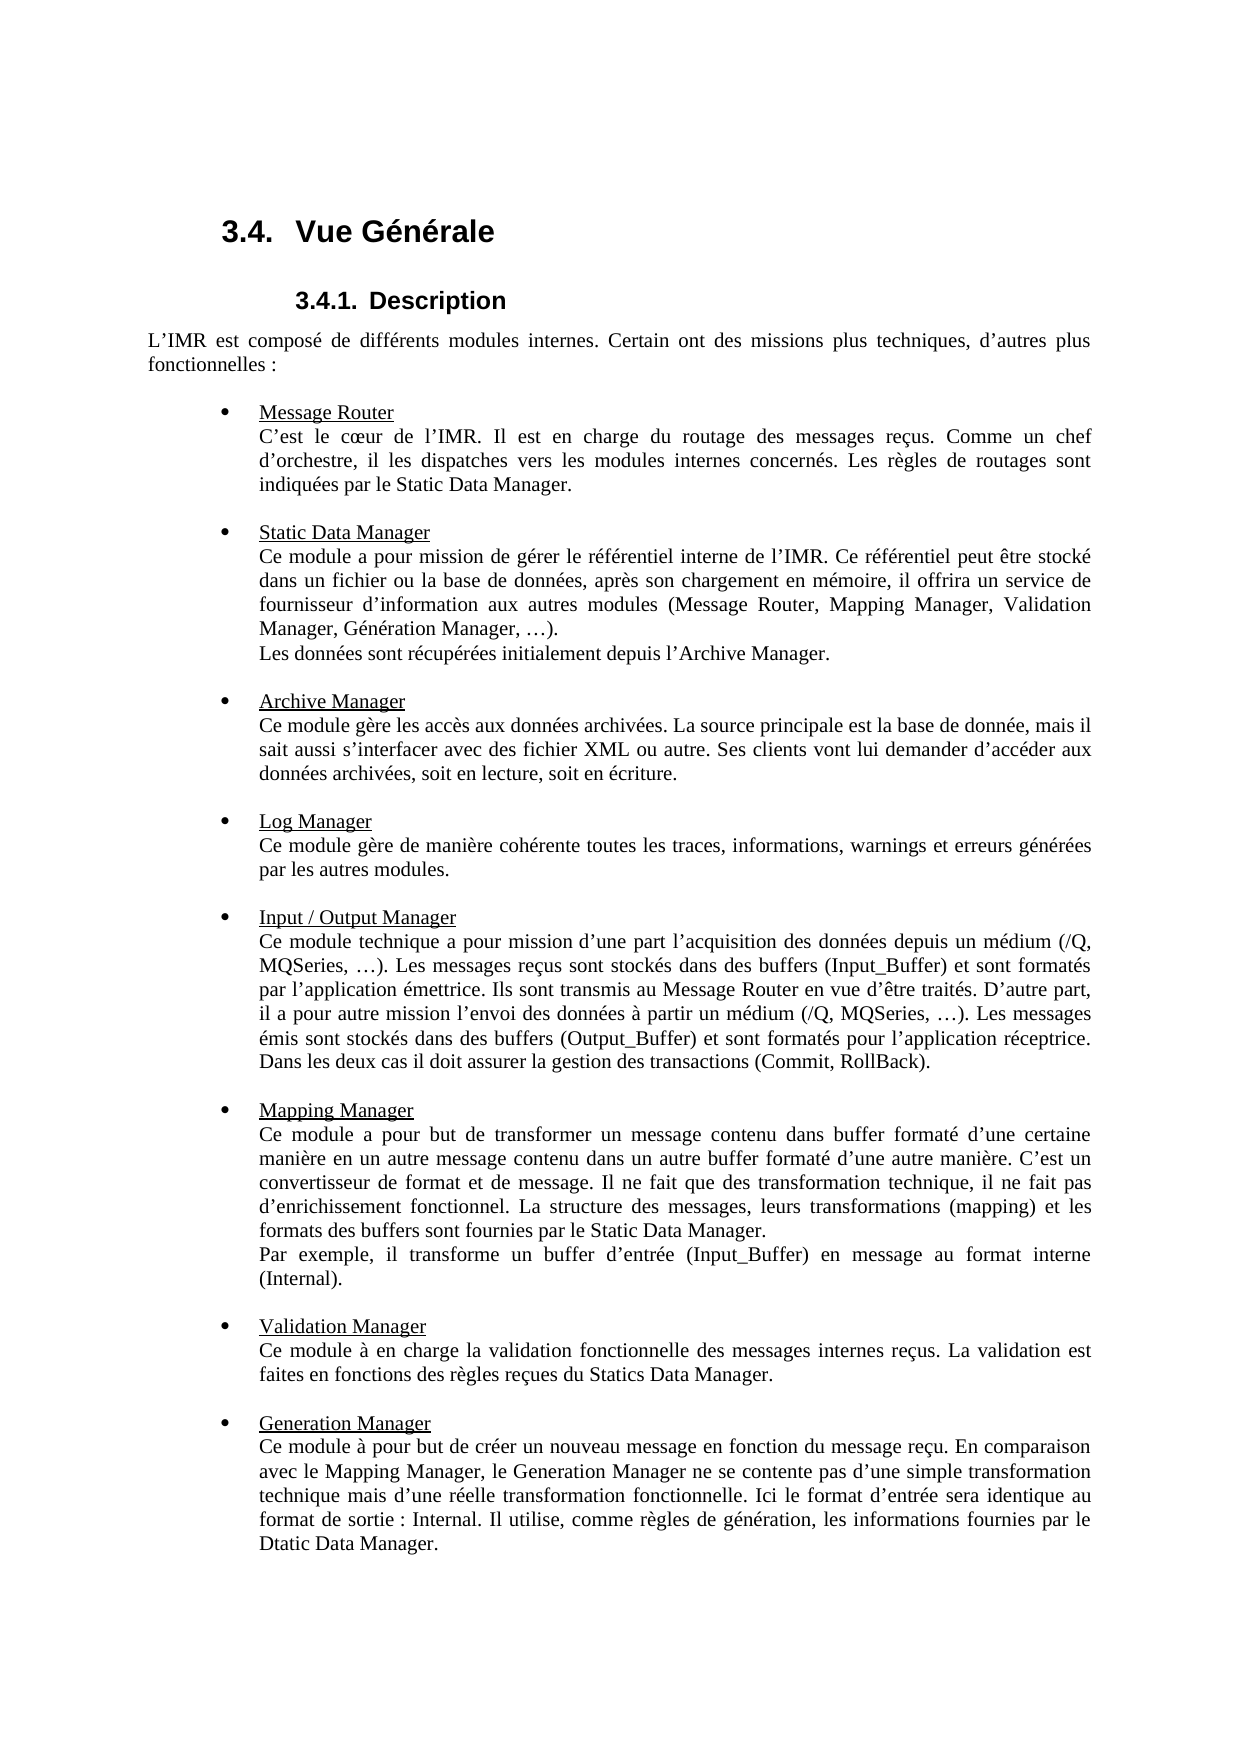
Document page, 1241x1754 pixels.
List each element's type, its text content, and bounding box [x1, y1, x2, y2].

list Message Router [221, 400, 1092, 424]
list Archive Manager [221, 688, 1092, 713]
list Static Data Manager [221, 520, 1092, 544]
list Mapping Manager [221, 1098, 1092, 1122]
text Ce module technique a pour mission d’une part l’acquisition des données depuis un médium (/Q, MQSeries, …). Les messages reçus sont stockés dans des buffers (Input_Buffer) et sont formatés par l’application émettrice. Ils sont transmis au Message Router en vue d’être traités. D’autre part, il a pour autre mission l’envoi des données à partir un médium (/Q, MQSeries, …). Les messages émis sont stockés dans des buffers (Output_Buffer) et sont formatés pour l’application réceptrice. Dans les deux cas il doit assurer la gestion des transactions (Commit, RollBack). [259, 929, 1092, 1073]
subtitle Vue Générale [221, 213, 1092, 249]
text Par exemple, il transforme un buffer d’entrée (Input_Buffer) en message au format interne (Internal). [259, 1242, 1092, 1290]
text Ce module gère de manière cohérente toutes les traces, informations, warnings et erreurs générées par les autres modules. [259, 833, 1092, 881]
text Ce module à en charge la validation fonctionnelle des messages internes reçus. La validation est faites en fonctions des règles reçues du Statics Data Manager. [259, 1338, 1092, 1386]
text Ce module a pour but de transformer un message contenu dans buffer formaté d’une certaine manière en un autre message contenu dans un autre buffer formaté d’une autre manière. C’est un convertisseur de format et de message. Il ne fait que des transformation technique, il ne fait pas d’enrichissement fonctionnel. La structure des messages, leurs transformations (mapping) et les formats des buffers sont fournies par le Static Data Manager. [259, 1122, 1092, 1242]
text Ce module à pour but de créer un nouveau message en fonction du message reçu. En comparaison avec le Mapping Manager, le Generation Manager ne se contente pas d’une simple transformation technique mais d’une réelle transformation fonctionnelle. Ici le format d’entrée sera identique au format de sortie : Internal. Il utilise, comme règles de génération, les informations fournies par le Dtatic Data Manager. [259, 1434, 1092, 1555]
text Ce module a pour mission de gérer le référentiel interne de l’IMR. Ce référentiel peut être stocké dans un fichier ou la base de données, après son chargement en mémoire, il offrira un service de fournisseur d’information aux autres modules (Message Router, Mapping Manager, Validation Manager, Génération Manager, …). [259, 544, 1092, 640]
text Les données sont récupérées initialement depuis l’Archive Manager. [259, 640, 1092, 664]
subtitle Description [295, 286, 1092, 315]
list Validation Manager [221, 1314, 1092, 1338]
list Log Manager [221, 809, 1092, 833]
text C’est le cœur de l’IMR. Il est en charge du routage des messages reçus. Comme un chef d’orchestre, il les dispatches vers les modules internes concernés. Les règles de routages sont indiquées par le Static Data Manager. [259, 424, 1092, 496]
text Ce module gère les accès aux données archivées. La source principale est la base de donnée, mais il sait aussi s’interfacer avec des fichier XML ou autre. Ses clients vont lui demander d’accéder aux données archivées, soit en lecture, soit en écriture. [259, 713, 1092, 785]
text L’IMR est composé de différents modules internes. Certain ont des missions plus techniques, d’autres plus fonctionnelles : [148, 328, 1092, 376]
list Generation Manager [221, 1410, 1092, 1434]
list Input / Output Manager [221, 905, 1092, 929]
